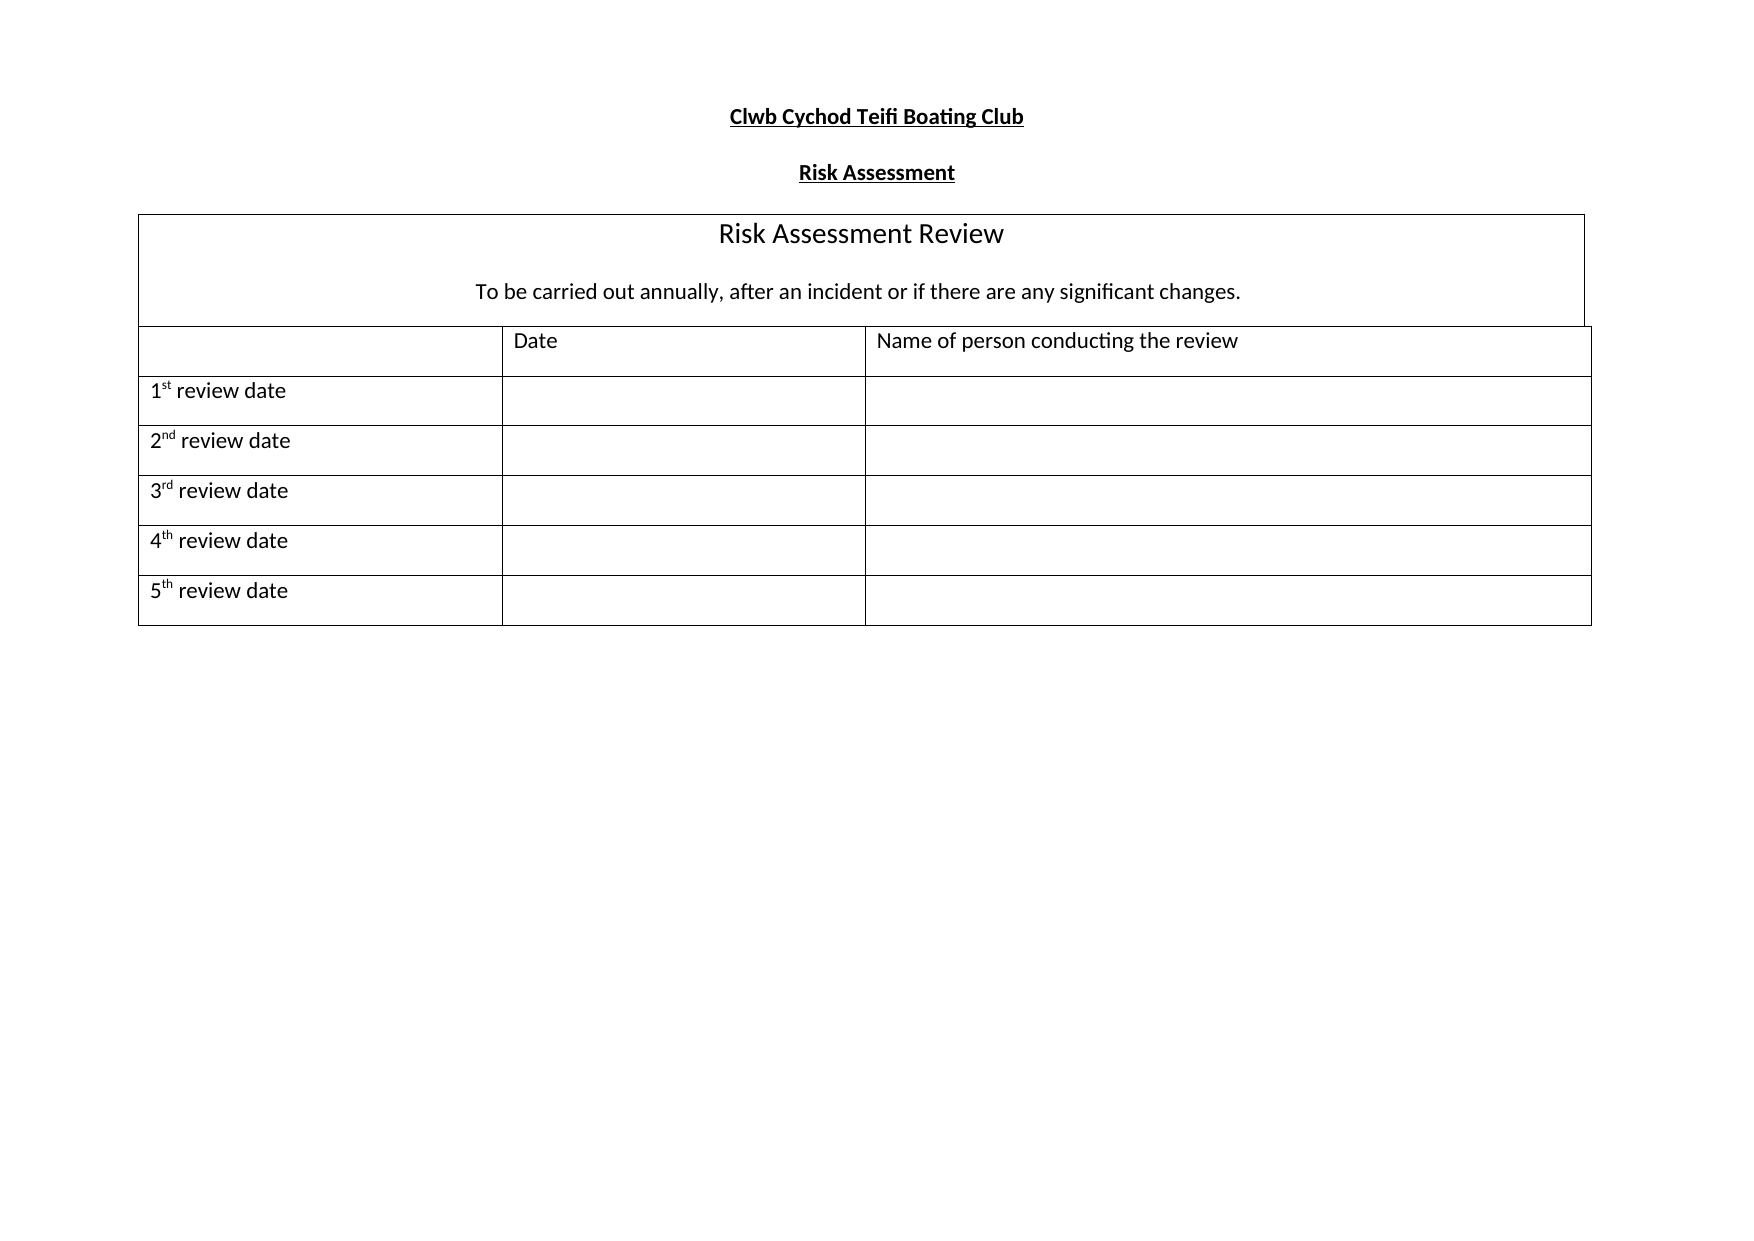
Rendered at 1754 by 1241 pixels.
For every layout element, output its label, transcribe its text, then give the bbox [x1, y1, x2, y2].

table_cell [503, 426, 865, 475]
table_cell Name of person conducting the review [866, 327, 1591, 376]
table_header [1585, 214, 1592, 326]
table_cell 3rd review date [139, 476, 502, 525]
table_cell [503, 377, 865, 425]
table_cell [866, 526, 1591, 575]
table_cell [866, 476, 1591, 525]
table_cell [139, 327, 502, 376]
table_cell [866, 576, 1591, 625]
table_header Risk Assessment Review To be carried out annually, after an incident or if there are any significant changes. [139, 215, 1584, 326]
table_cell Date [503, 327, 865, 376]
table_cell 2nd review date [139, 426, 502, 475]
table_cell [866, 426, 1591, 475]
table_cell [866, 377, 1591, 425]
table_cell 5th review date [139, 576, 502, 625]
table_cell [503, 576, 865, 625]
table_cell 1st review date [139, 377, 502, 425]
table_cell [503, 476, 865, 525]
table_cell [503, 526, 865, 575]
table_cell 4th review date [139, 526, 502, 575]
